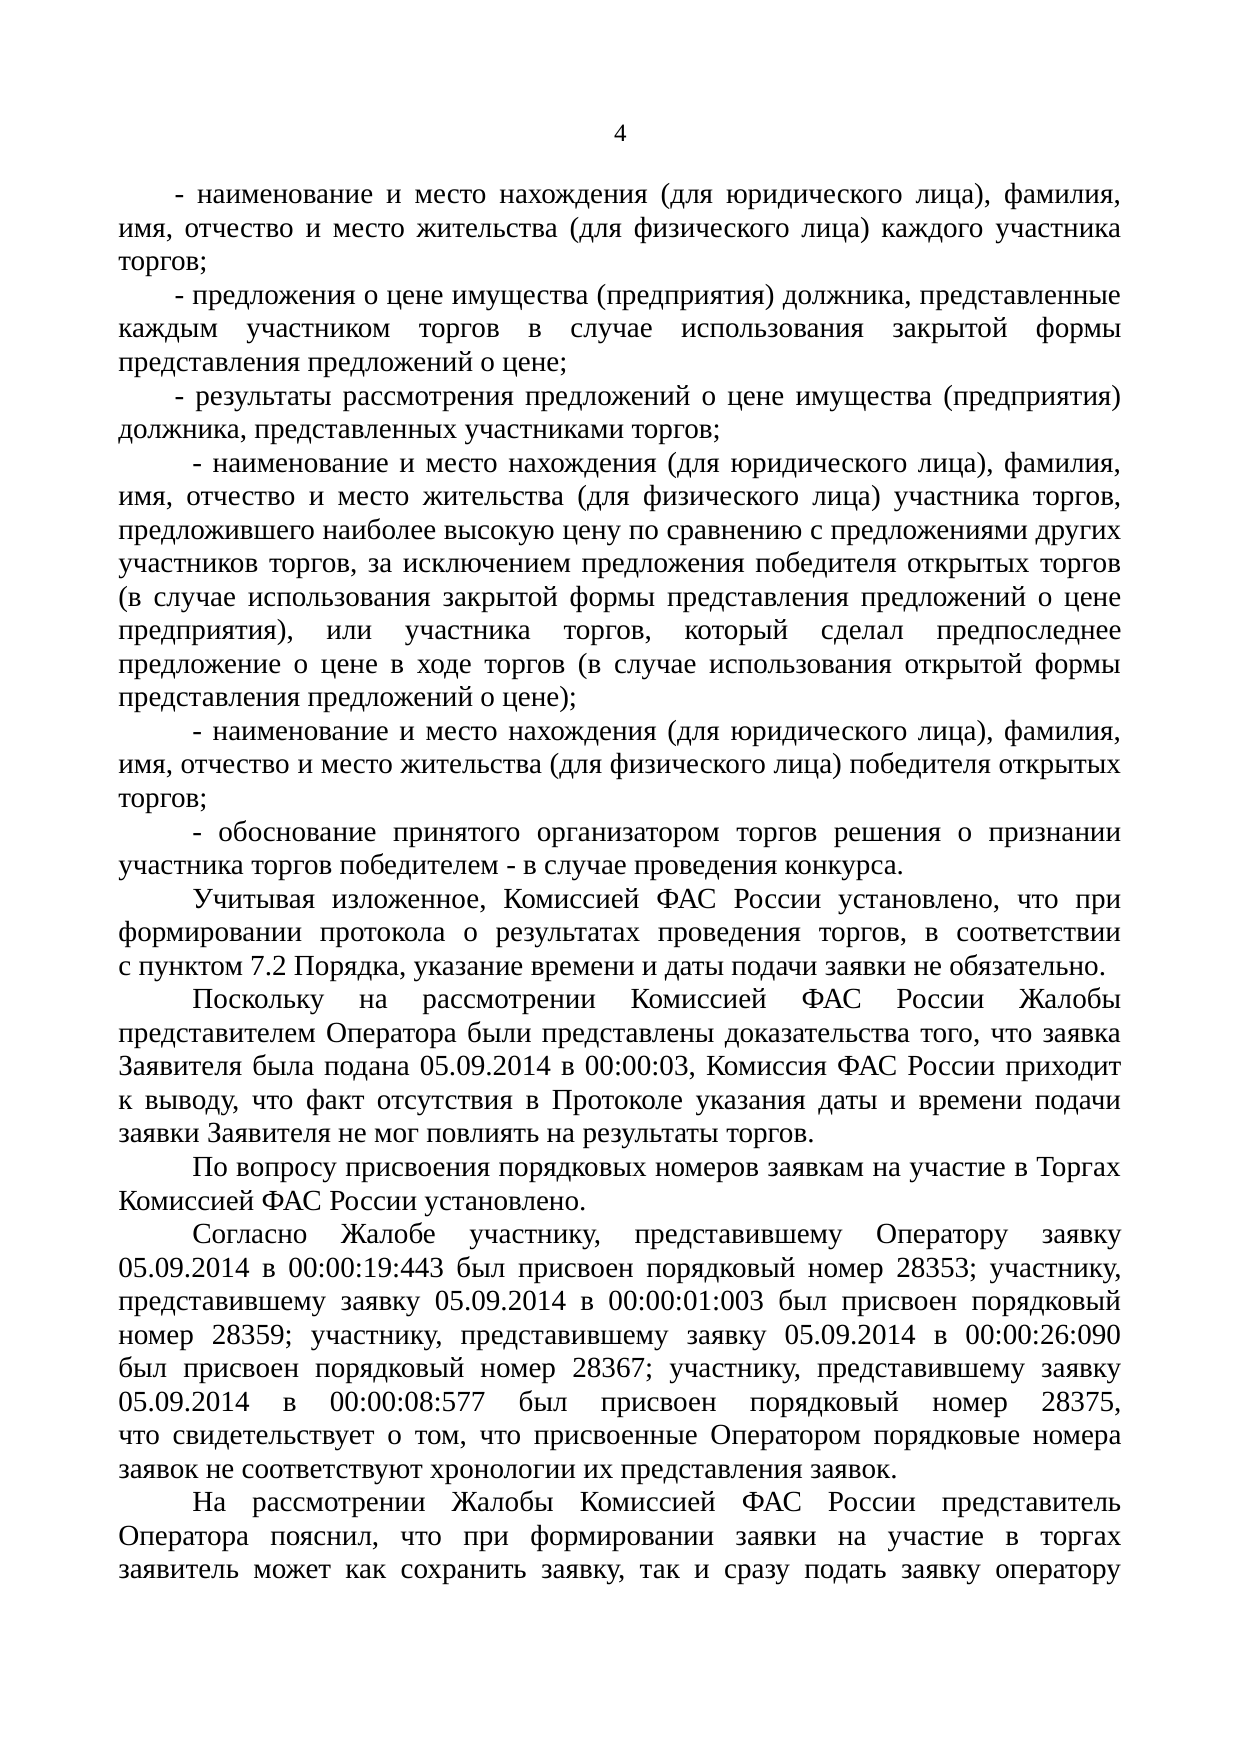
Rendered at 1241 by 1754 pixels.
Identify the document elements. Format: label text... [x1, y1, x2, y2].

text - результаты рассмотрения предложений о цене имущества (предприятия) должника, представленных участниками торгов; [118, 378, 1122, 445]
text - наименование и место нахождения (для юридического лица), фамилия, имя, отчество и место жительства (для физического лица) участника торгов, предложившего наиболее высокую цену по сравнению с предложениями других участников торгов, за исключением предложения победителя открытых торгов (в случае использования закрытой формы представления предложений о цене предприятия), или участника торгов, который сделал предпоследнее предложение о цене в ходе торгов (в случае использования открытой формы представления предложений о цене); [118, 445, 1122, 713]
text - предложения о цене имущества (предприятия) должника, представленные каждым участником торгов в случае использования закрытой формы представления предложений о цене; [118, 277, 1122, 378]
text Учитывая изложенное, Комиссией ФАС России установлено, что при формировании протокола о результатах проведения торгов, в соответствии с пунктом 7.2 Порядка, указание времени и даты подачи заявки не обязательно. [118, 881, 1122, 981]
text На рассмотрении Жалобы Комиссией ФАС России представитель Оператора пояснил, что при формировании заявки на участие в торгах заявитель может как сохранить заявку, так и сразу подать заявку оператору [118, 1484, 1122, 1585]
text - обоснование принятого организатором торгов решения о признании участника торгов победителем - в случае проведения конкурса. [118, 814, 1122, 881]
text Согласно Жалобе участнику, представившему Оператору заявку 05.09.2014 в 00:00:19:443 был присвоен порядковый номер 28353; участнику, представившему заявку 05.09.2014 в 00:00:01:003 был присвоен порядковый номер 28359; участнику, представившему заявку 05.09.2014 в 00:00:26:090 был присвоен порядковый номер 28367; участнику, представившему заявку 05.09.2014 в 00:00:08:577 был присвоен порядковый номер 28375, что свидетельствует о том, что присвоенные Оператором порядковые номера заявок не соответствуют хронологии их представления заявок. [118, 1216, 1122, 1484]
text - наименование и место нахождения (для юридического лица), фамилия, имя, отчество и место жительства (для физического лица) победителя открытых торгов; [118, 713, 1122, 814]
text - наименование и место нахождения (для юридического лица), фамилия, имя, отчество и место жительства (для физического лица) каждого участника торгов; [118, 176, 1122, 277]
text Поскольку на рассмотрении Комиссией ФАС России Жалобы представителем Оператора были представлены доказательства того, что заявка Заявителя была подана 05.09.2014 в 00:00:03, Комиссия ФАС России приходит к выводу, что факт отсутствия в Протоколе указания даты и времени подачи заявки Заявителя не мог повлиять на результаты торгов. [118, 981, 1122, 1149]
text По вопросу присвоения порядковых номеров заявкам на участие в Торгах Комиссией ФАС России установлено. [118, 1149, 1122, 1216]
